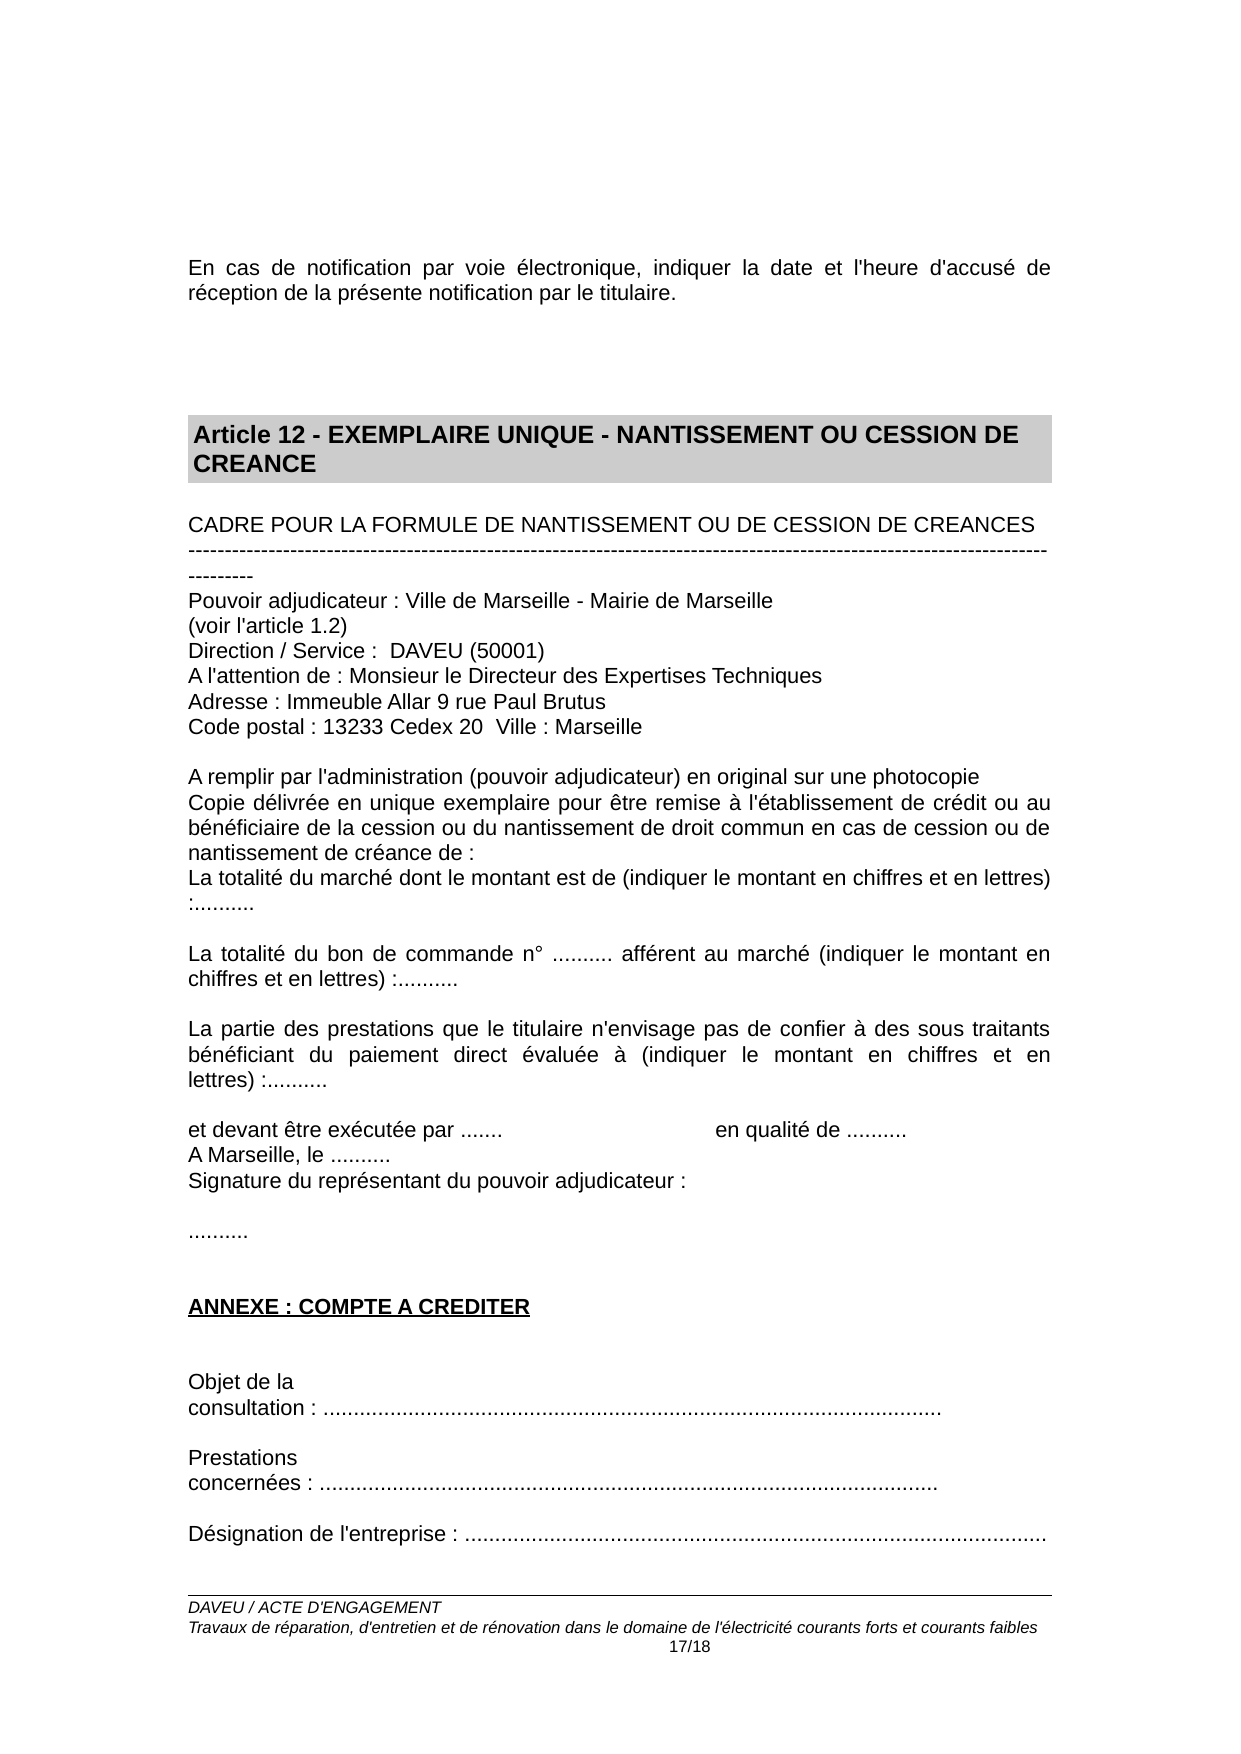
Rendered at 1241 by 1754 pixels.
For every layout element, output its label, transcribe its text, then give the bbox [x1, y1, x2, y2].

text En cas de notification par voie électronique, indiquer la date et l'heure d'accusé de réception de la présente notification par le titulaire. [188, 255, 1052, 305]
text Pouvoir adjudicateur : Ville de Marseille - Mairie de Marseille [188, 588, 1052, 613]
text .......... [188, 1218, 1052, 1243]
text Désignation de l'entreprise : ................................................................................................ [188, 1520, 1052, 1546]
text CADRE POUR LA FORMULE DE NANTISSEMENT OU DE CESSION DE CREANCES [188, 512, 1052, 537]
text (voir l'article 1.2) [188, 613, 1052, 638]
text A remplir par l'administration (pouvoir adjudicateur) en original sur une photocopie [188, 764, 1052, 789]
text Direction / Service : DAVEU (50001) [188, 638, 1052, 663]
text et devant être exécutée par ....... en qualité de .......... [188, 1117, 1052, 1142]
text ANNEXE : COMPTE A CREDITER [188, 1293, 1052, 1319]
text A l'attention de : Monsieur le Directeur des Expertises Techniques [188, 663, 1052, 688]
text Objet de la consultation : ...................................................................................................... [188, 1369, 1052, 1419]
text La totalité du bon de commande n° .......... afférent au marché (indiquer le montant en chiffres et en lettres) :.......... [188, 941, 1052, 991]
text La totalité du marché dont le montant est de (indiquer le montant en chiffres et en lettres) :.......... [188, 865, 1052, 915]
text Signature du représentant du pouvoir adjudicateur : [188, 1167, 1052, 1193]
text La partie des prestations que le titulaire n'envisage pas de confier à des sous traitants bénéficiant du paiement direct évaluée à (indiquer le montant en chiffres et en lettres) :.......... [188, 1016, 1052, 1092]
text Copie délivrée en unique exemplaire pour être remise à l'établissement de crédit ou au bénéficiaire de la cession ou du nantissement de droit commun en cas de cession ou de nantissement de créance de : [188, 789, 1052, 865]
text ------------------------------------------------------------------------------------------------------------------------------- [188, 537, 1052, 588]
text Adresse : Immeuble Allar 9 rue Paul Brutus [188, 688, 1052, 714]
text Code postal : 13233 Cedex 20 Ville : Marseille [188, 714, 1052, 739]
text A Marseille, le .......... [188, 1142, 1052, 1167]
subtitle EXEMPLAIRE UNIQUE - NANTISSEMENT OU CESSION DE CREANCE [190, 417, 1050, 480]
text Prestations concernées : ...................................................................................................... [188, 1445, 1052, 1495]
